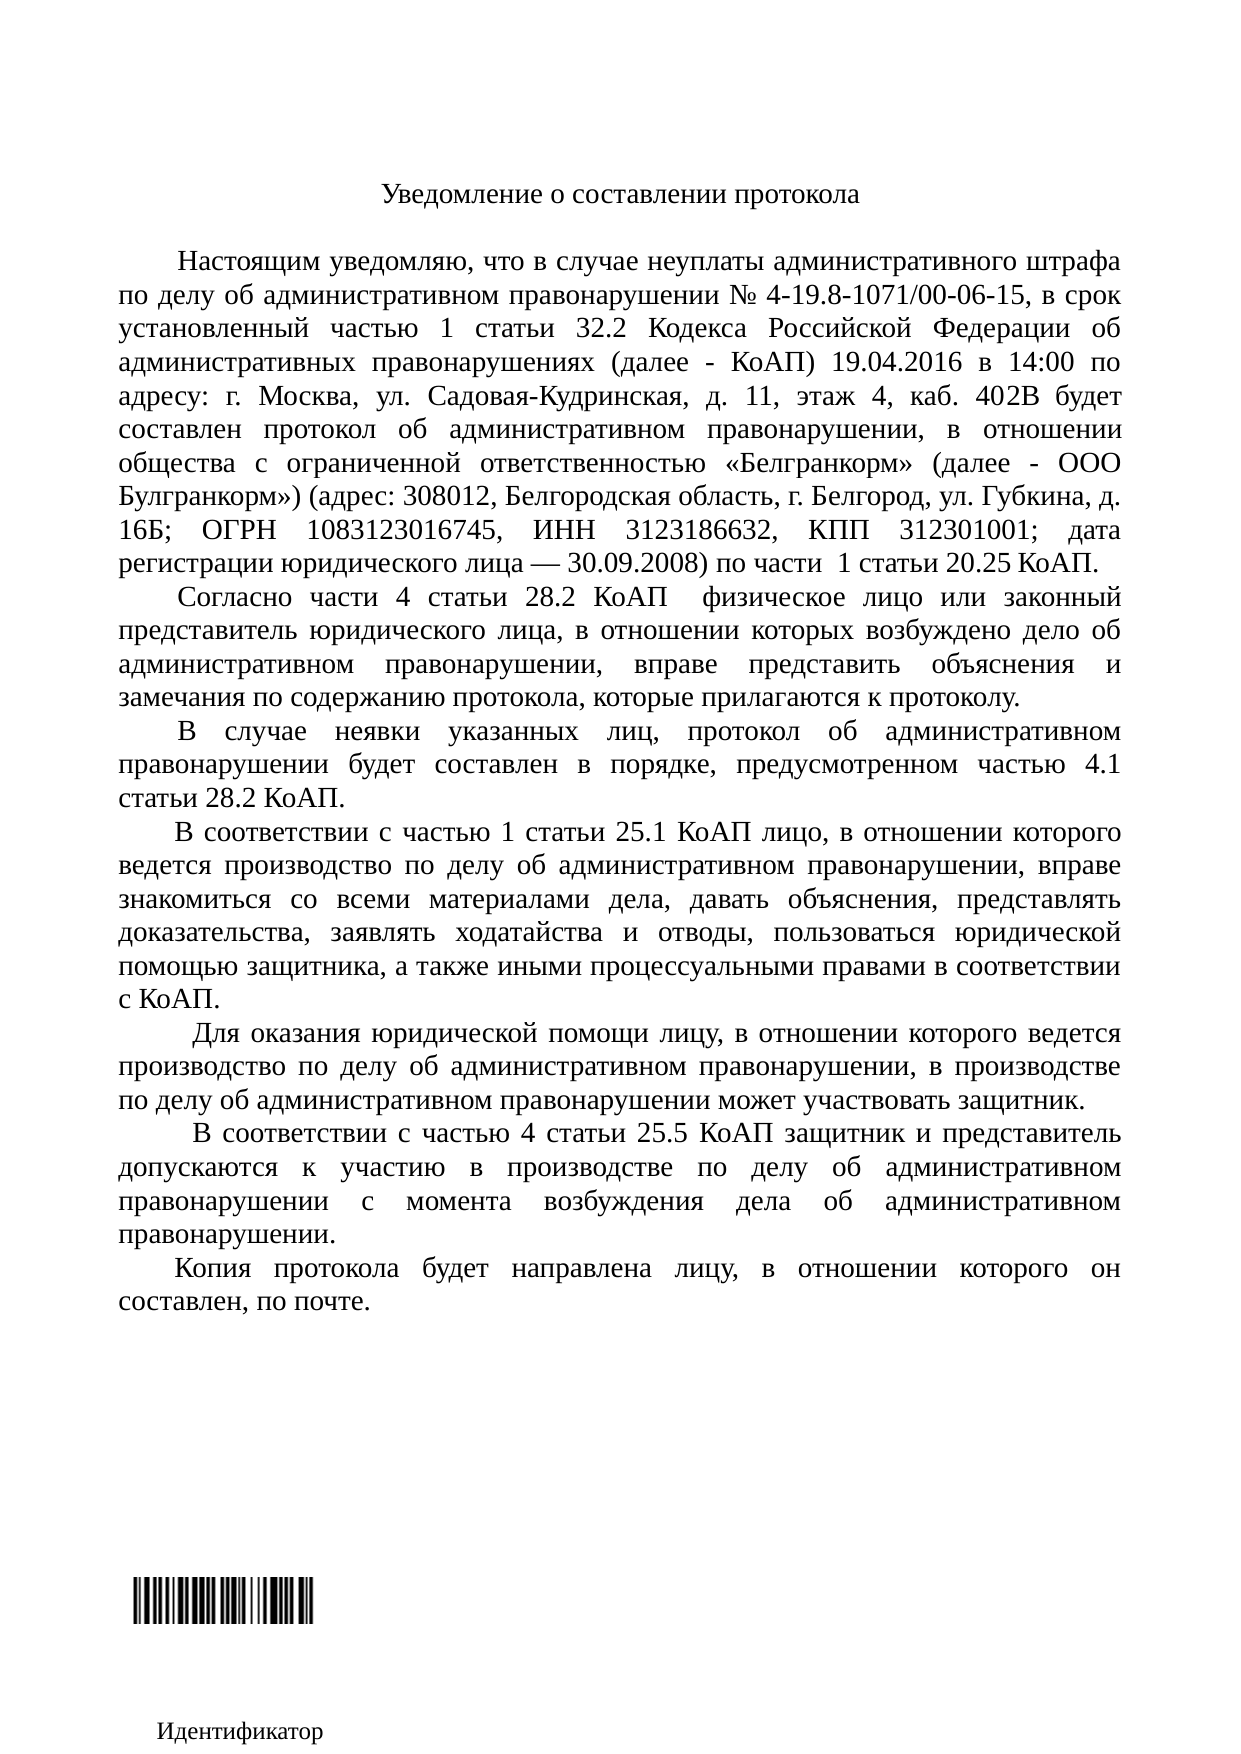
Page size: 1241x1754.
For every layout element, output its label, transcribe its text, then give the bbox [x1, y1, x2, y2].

text Согласно части 4 статьи 28.2 КоАП физическое лицо или законный представитель юридического лица, в отношении которых возбуждено дело об административном правонарушении, вправе представить объяснения и замечания по содержанию протокола, которые прилагаются к протоколу. [118, 579, 1122, 713]
text Настоящим уведомляю, что в случае неуплаты административного штрафа по делу об административном правонарушении № 4-19.8-1071/00-06-15, в срок установленный частью 1 статьи 32.2 Кодекса Российской Федерации об административных правонарушениях (далее - КоАП) 19.04.2016 в 14:00 по адресу: г. Москва, ул. Садовая-Кудринская, д. 11, этаж 4, каб. 402В будет составлен протокол об административном правонарушении, в отношении общества с ограниченной ответственностью «Белгранкорм» (далее - ООО Булгранкорм») (адрес: 308012, Белгородская область, г. Белгород, ул. Губкина, д. 16Б; ОГРН 1083123016745, ИНН 3123186632, КПП 312301001; дата регистрации юридического лица — 30.09.2008) по части 1 статьи 20.25 КоАП. [118, 243, 1122, 579]
text Для оказания юридической помощи лицу, в отношении которого ведется производство по делу об административном правонарушении, в производстве по делу об административном правонарушении может участвовать защитник. [118, 1015, 1122, 1116]
text В соответствии с частью 4 статьи 25.5 КоАП защитник и представитель допускаются к участию в производстве по делу об административном правонарушении с момента возбуждения дела об административном правонарушении. [118, 1116, 1122, 1250]
text В соответствии с частью 1 статьи 25.1 КоАП лицо, в отношении которого ведется производство по делу об административном правонарушении, вправе знакомиться со всеми материалами дела, давать объяснения, представлять доказательства, заявлять ходатайства и отводы, пользоваться юридической помощью защитника, а также иными процессуальными правами в соответствии с КоАП. [118, 814, 1122, 1015]
text Копия протокола будет направлена лицу, в отношении которого он составлен, по почте. [118, 1250, 1122, 1317]
text Уведомление о составлении протокола [118, 176, 1122, 210]
text В случае неявки указанных лиц, протокол об административном правонарушении будет составлен в порядке, предусмотренном частью 4.1 статьи 28.2 КоАП. [118, 713, 1122, 814]
picture [118, 1577, 331, 1624]
